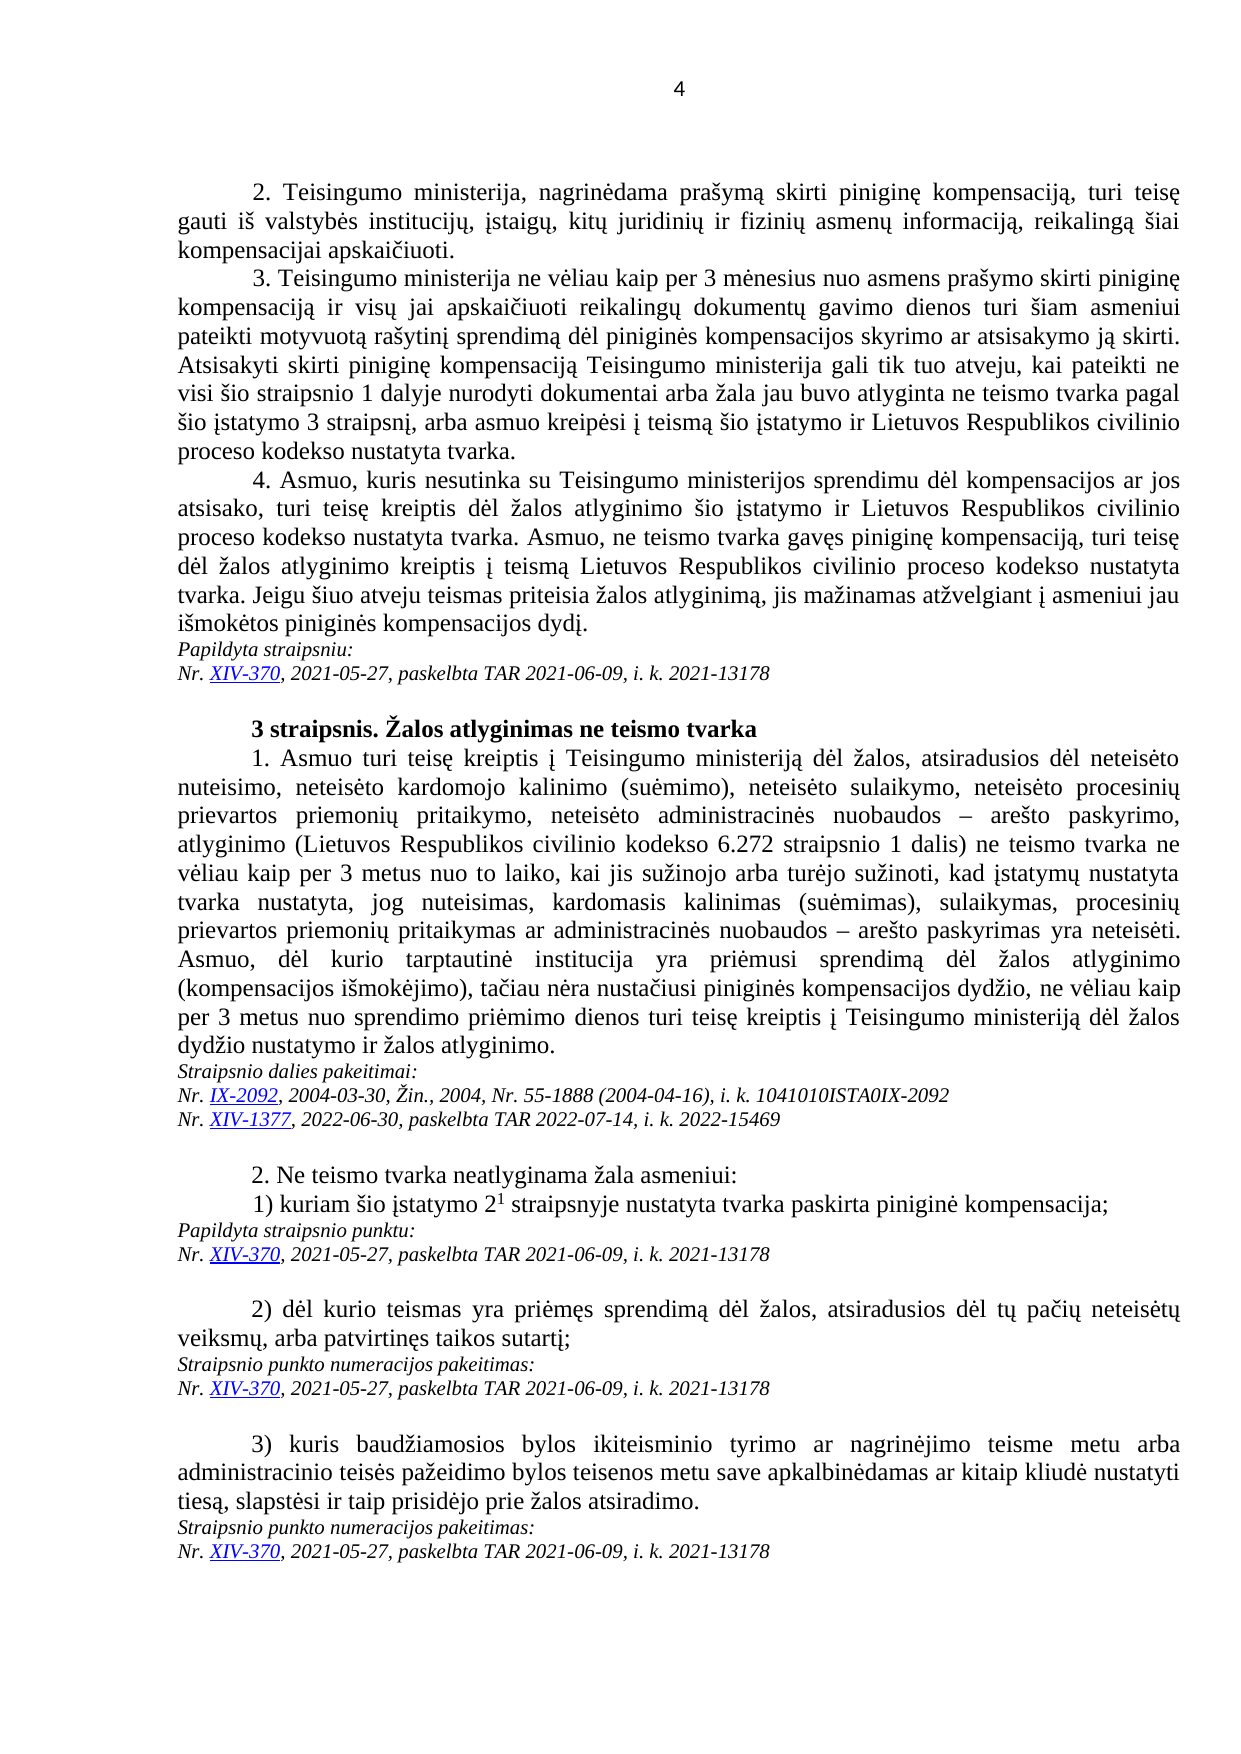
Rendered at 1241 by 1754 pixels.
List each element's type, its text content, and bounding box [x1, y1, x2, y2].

text Nr. XIV-370, 2021-05-27, paskelbta TAR 2021-06-09, i. k. 2021-13178 [177, 1242, 1181, 1266]
text Nr. XIV-370, 2021-05-27, paskelbta TAR 2021-06-09, i. k. 2021-13178 [177, 661, 1181, 685]
text Nr. XIV-1377, 2022-06-30, paskelbta TAR 2022-07-14, i. k. 2022-15469 [177, 1107, 1181, 1131]
text 1. Asmuo turi teisę kreiptis į Teisingumo ministeriją dėl žalos, atsiradusios dėl neteisėto nuteisimo, neteisėto kardomojo kalinimo (suėmimo), neteisėto sulaikymo, neteisėto procesinių prievartos priemonių pritaikymo, neteisėto administracinės nuobaudos – arešto paskyrimo, atlyginimo (Lietuvos Respublikos civilinio kodekso 6.272 straipsnio 1 dalis) ne teismo tvarka ne vėliau kaip per 3 metus nuo to laiko, kai jis sužinojo arba turėjo sužinoti, kad įstatymų nustatyta tvarka nustatyta, jog nuteisimas, kardomasis kalinimas (suėmimas), sulaikymas, procesinių prievartos priemonių pritaikymas ar administracinės nuobaudos – arešto paskyrimas yra neteisėti. Asmuo, dėl kurio tarptautinė institucija yra priėmusi sprendimą dėl žalos atlyginimo (kompensacijos išmokėjimo), tačiau nėra nustačiusi piniginės kompensacijos dydžio, ne vėliau kaip per 3 metus nuo sprendimo priėmimo dienos turi teisę kreiptis į Teisingumo ministeriją dėl žalos dydžio nustatymo ir žalos atlyginimo. [177, 743, 1181, 1059]
text Papildyta straipsnio punktu: [177, 1217, 1181, 1242]
text 4. Asmuo, kuris nesutinka su Teisingumo ministerijos sprendimu dėl kompensacijos ar jos atsisako, turi teisę kreiptis dėl žalos atlyginimo šio įstatymo ir Lietuvos Respublikos civilinio proceso kodekso nustatyta tvarka. Asmuo, ne teismo tvarka gavęs piniginę kompensaciją, turi teisę dėl žalos atlyginimo kreiptis į teismą Lietuvos Respublikos civilinio proceso kodekso nustatyta tvarka. Jeigu šiuo atveju teismas priteisia žalos atlyginimą, jis mažinamas atžvelgiant į asmeniui jau išmokėtos piniginės kompensacijos dydį. [177, 465, 1181, 637]
text 1) kuriam šio įstatymo 21 straipsnyje nustatyta tvarka paskirta piniginė kompensacija; [177, 1189, 1181, 1217]
text 2. Ne teismo tvarka neatlyginama žala asmeniui: [177, 1160, 1181, 1189]
text Nr. XIV-370, 2021-05-27, paskelbta TAR 2021-06-09, i. k. 2021-13178 [177, 1539, 1181, 1563]
text Nr. XIV-370, 2021-05-27, paskelbta TAR 2021-06-09, i. k. 2021-13178 [177, 1376, 1181, 1400]
text 3) kuris baudžiamosios bylos ikiteisminio tyrimo ar nagrinėjimo teisme metu arba administracinio teisės pažeidimo bylos teisenos metu save apkalbinėdamas ar kitaip kliudė nustatyti tiesą, slapstėsi ir taip prisidėjo prie žalos atsiradimo. [177, 1429, 1181, 1515]
text Straipsnio punkto numeracijos pakeitimas: [177, 1352, 1181, 1376]
text 2. Teisingumo ministerija, nagrinėdama prašymą skirti piniginę kompensaciją, turi teisę gauti iš valstybės institucijų, įstaigų, kitų juridinių ir fizinių asmenų informaciją, reikalingą šiai kompensacijai apskaičiuoti. [177, 177, 1181, 263]
text Nr. IX-2092, 2004-03-30, Žin., 2004, Nr. 55-1888 (2004-04-16), i. k. 1041010ISTA0IX-2092 [177, 1083, 1181, 1107]
text Straipsnio punkto numeracijos pakeitimas: [177, 1515, 1181, 1539]
text Papildyta straipsniu: [177, 637, 1181, 661]
text 3 straipsnis. Žalos atlyginimas ne teismo tvarka [177, 714, 1181, 743]
text Straipsnio dalies pakeitimai: [177, 1059, 1181, 1083]
text 3. Teisingumo ministerija ne vėliau kaip per 3 mėnesius nuo asmens prašymo skirti piniginę kompensaciją ir visų jai apskaičiuoti reikalingų dokumentų gavimo dienos turi šiam asmeniui pateikti motyvuotą rašytinį sprendimą dėl piniginės kompensacijos skyrimo ar atsisakymo ją skirti. Atsisakyti skirti piniginę kompensaciją Teisingumo ministerija gali tik tuo atveju, kai pateikti ne visi šio straipsnio 1 dalyje nurodyti dokumentai arba žala jau buvo atlyginta ne teismo tvarka pagal šio įstatymo 3 straipsnį, arba asmuo kreipėsi į teismą šio įstatymo ir Lietuvos Respublikos civilinio proceso kodekso nustatyta tvarka. [177, 263, 1181, 465]
text 2) dėl kurio teismas yra priėmęs sprendimą dėl žalos, atsiradusios dėl tų pačių neteisėtų veiksmų, arba patvirtinęs taikos sutartį; [177, 1294, 1181, 1352]
